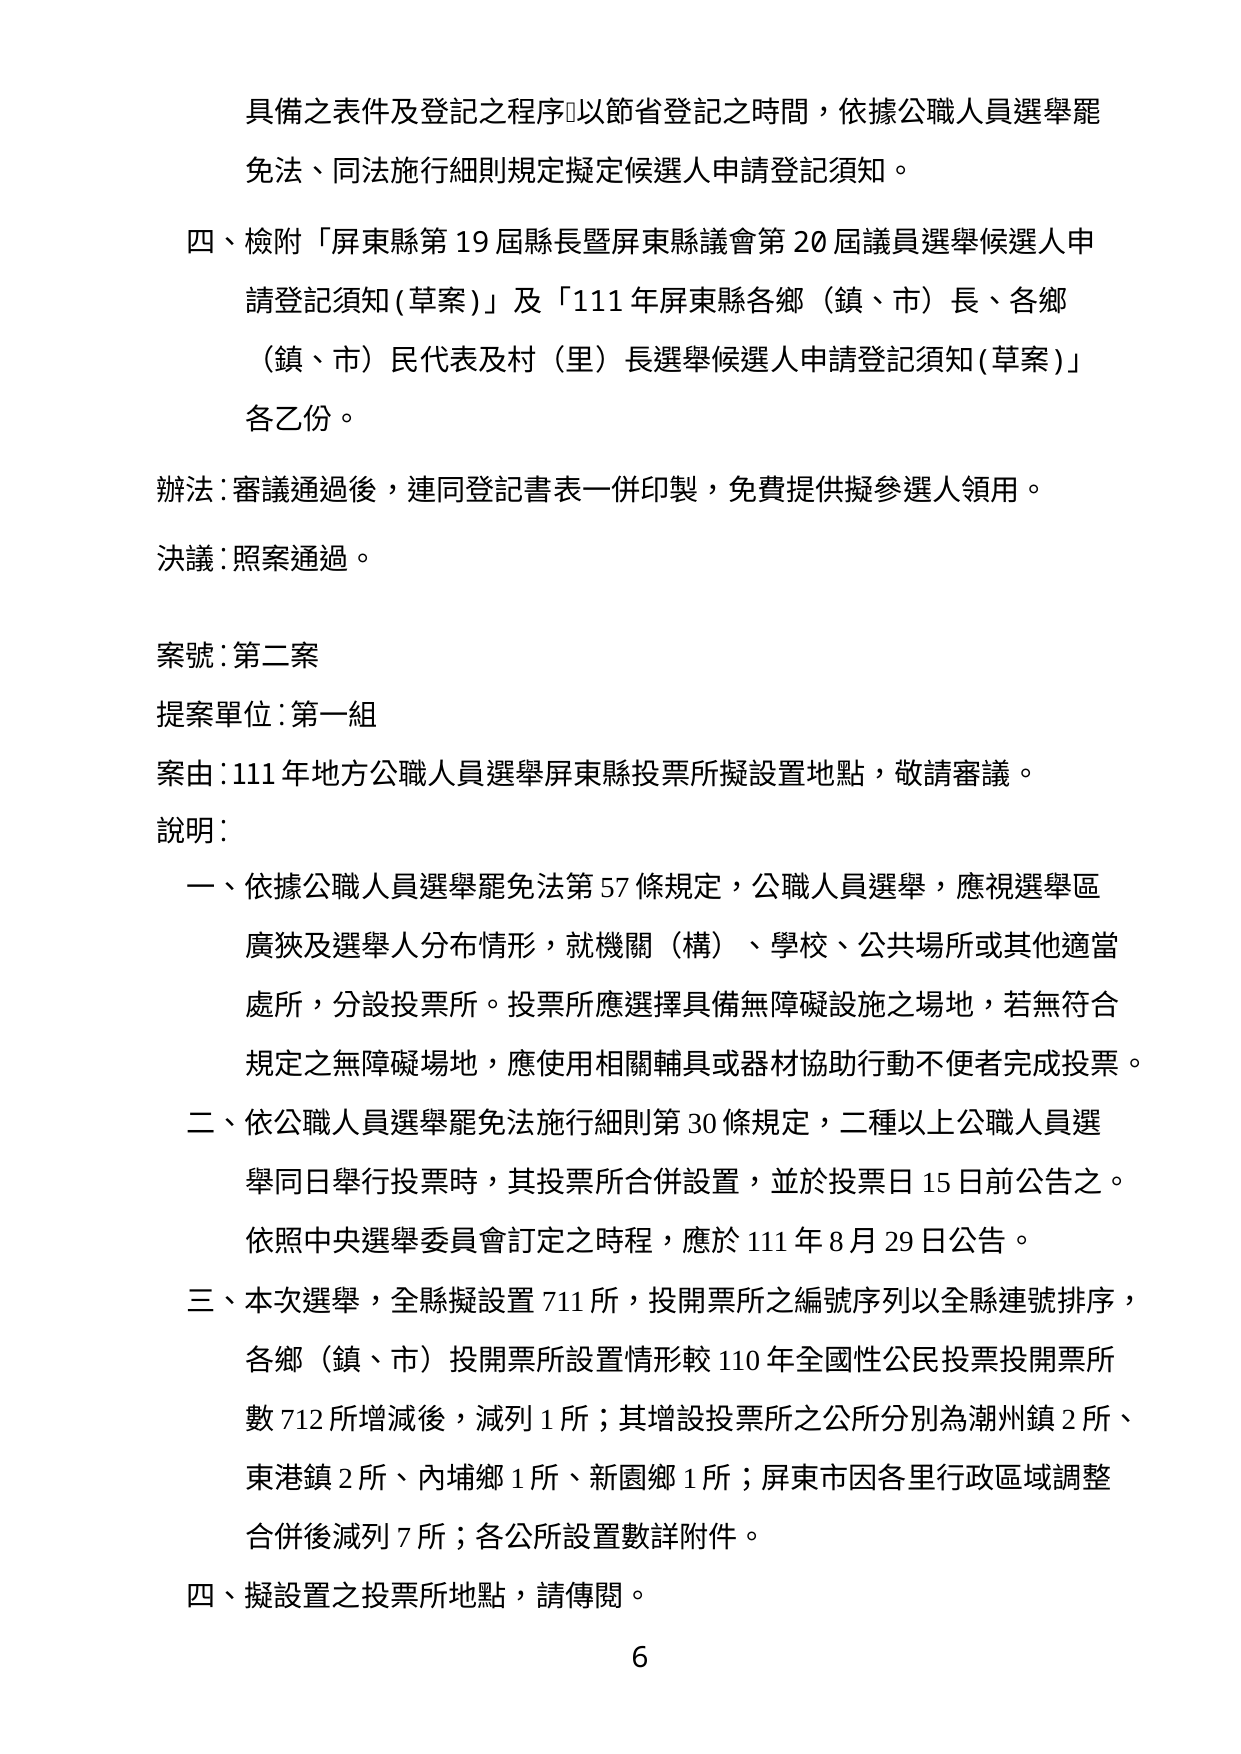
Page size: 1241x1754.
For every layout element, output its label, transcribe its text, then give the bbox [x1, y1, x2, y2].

text 四、擬設置之投票所地點，請傳閱。 [186, 1559, 1123, 1618]
text 一、依據公職人員選舉罷免法第57條規定，公職人員選舉，應視選舉區廣狹及選舉人分布情形，就機關（構）、學校、公共場所或其他適當處所，分設投票所。投票所應選擇具備無障礙設施之場地，若無符合規定之無障礙場地，應使用相關輔具或器材協助行動不便者完成投票。 [186, 850, 1123, 1087]
text 案號⁚第二案 [156, 619, 1123, 678]
text 案由⁚111年地方公職人員選舉屏東縣投票所擬設置地點，敬請審議。 [156, 737, 1123, 796]
text 決議⁚照案通過。 [156, 536, 1123, 578]
text 四、檢附「屏東縣第19屆縣長暨屏東縣議會第20屆議員選舉候選人申請登記須知(草案)」及「111年屏東縣各鄉（鎮、市）長、各鄉（鎮、市）民代表及村（里）長選舉候選人申請登記須知(草案)」各乙份。 [186, 205, 1123, 441]
text 二、依公職人員選舉罷免法施行細則第30條規定，二種以上公職人員選舉同日舉行投票時，其投票所合併設置，並於投票日15日前公告之。依照中央選舉委員會訂定之時程，應於111年8月29日公告。 [186, 1087, 1123, 1264]
text 三、本次選舉，全縣擬設置711所，投開票所之編號序列以全縣連號排序，各鄉（鎮、市）投開票所設置情形較110年全國性公民投票投開票所數712所增減後，減列1所；其增設投票所之公所分別為潮州鎮2所、東港鎮2所、內埔鄉1所、新園鄉1所；屏東市因各里行政區域調整合併後減列7所；各公所設置數詳附件。 [186, 1264, 1123, 1559]
text 提案單位⁚第一組 [156, 678, 1123, 737]
text 具備之表件及登記之程序，以節省登記之時間，依據公職人員選舉罷免法、同法施行細則規定擬定候選人申請登記須知。 [186, 75, 1123, 193]
text 辦法⁚審議通過後，連同登記書表一併印製，免費提供擬參選人領用。 [156, 453, 1123, 512]
text 說明⁚ [156, 808, 1123, 850]
